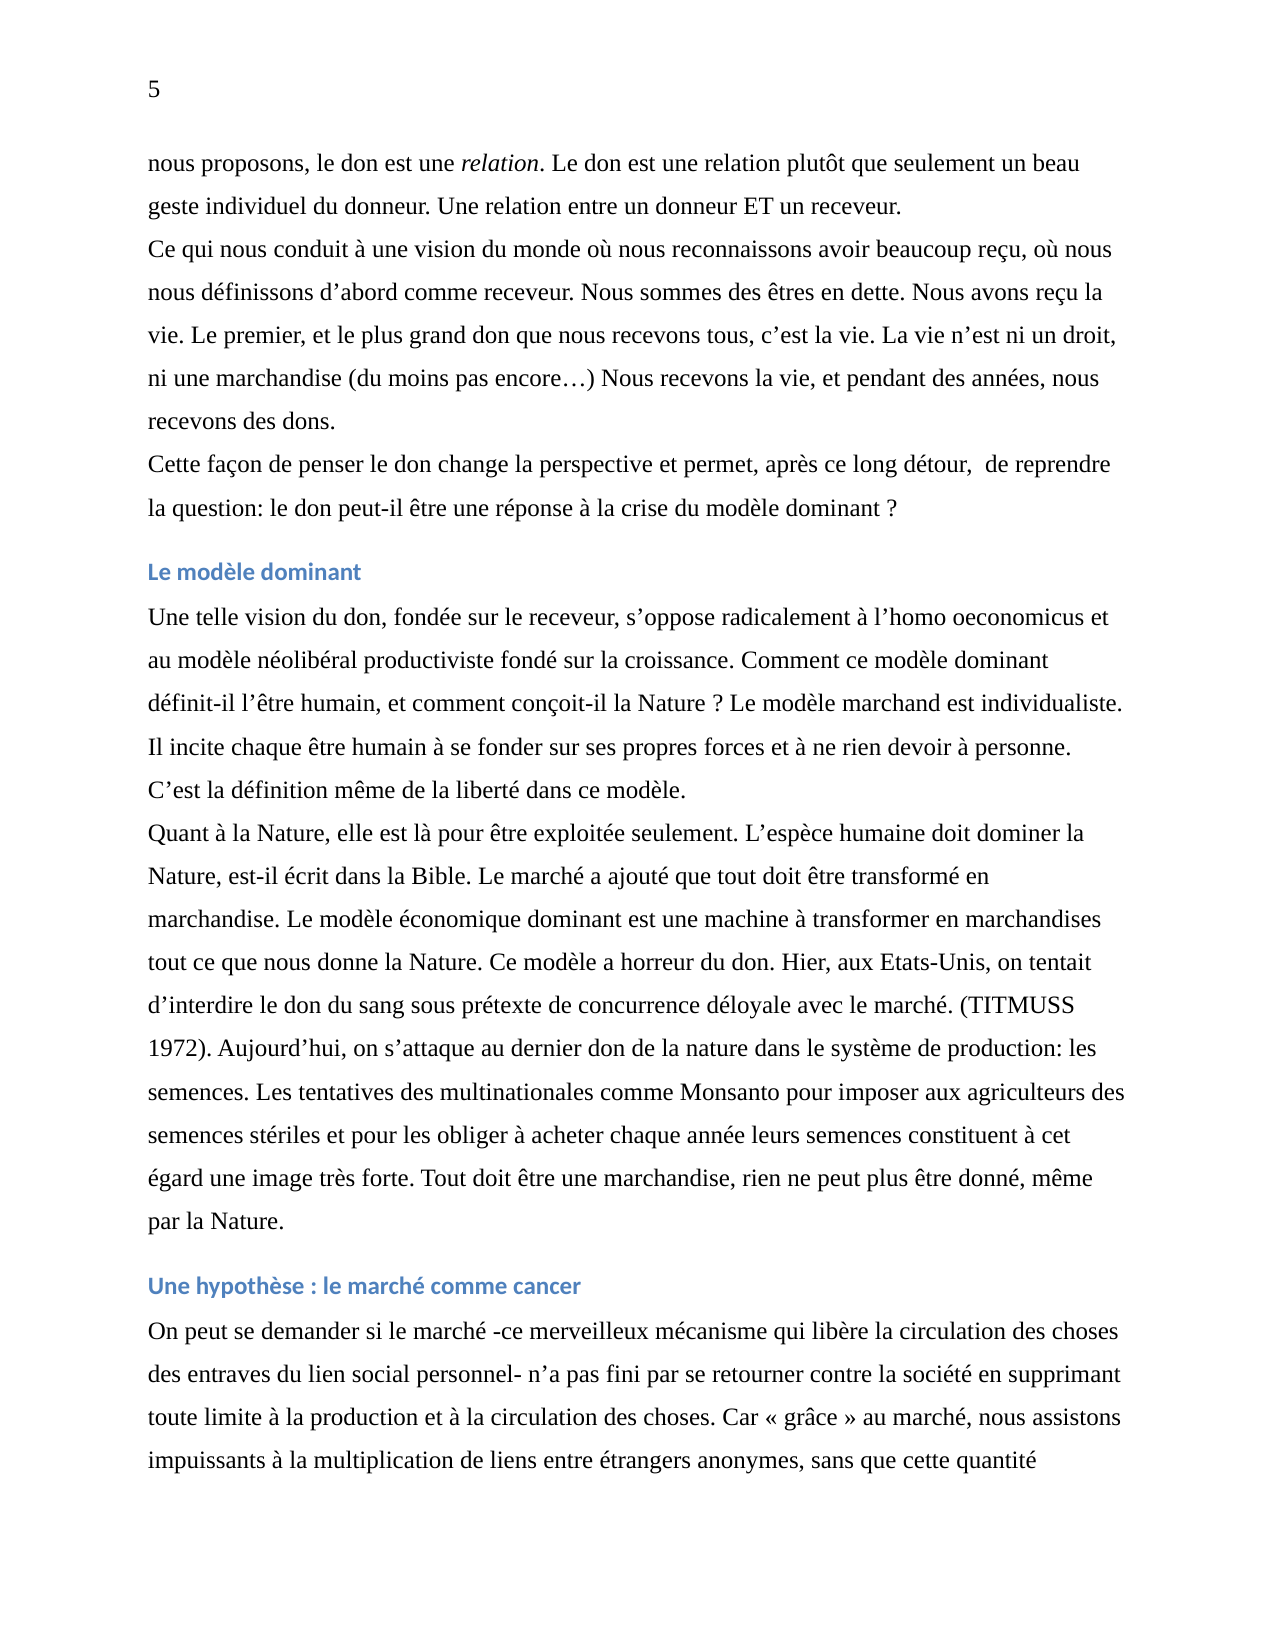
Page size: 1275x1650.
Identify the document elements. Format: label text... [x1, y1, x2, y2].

text nous proposons, le don est une relation. Le don est une relation plutôt que seulement un beau geste individuel du donneur. Une relation entre un donneur ET un receveur. [148, 148, 1127, 219]
text Cette façon de penser le don change la perspective et permet, après ce long détour, de reprendre la question: le don peut-il être une réponse à la crise du modèle dominant ? [148, 449, 1127, 521]
text On peut se demander si le marché -ce merveilleux mécanisme qui libère la circulation des choses des entraves du lien social personnel- n’a pas fini par se retourner contre la société en supprimant toute limite à la production et à la circulation des choses. Car « grâce » au marché, nous assistons impuissants à la multiplication de liens entre étrangers anonymes, sans que cette quantité [148, 1316, 1127, 1474]
text Une telle vision du don, fondée sur le receveur, s’oppose radicalement à l’homo oeconomicus et au modèle néolibéral productiviste fondé sur la croissance. Comment ce modèle dominant définit-il l’être humain, et comment conçoit-il la Nature ? Le modèle marchand est individualiste. Il incite chaque être humain à se fonder sur ses propres forces et à ne rien devoir à personne. C’est la définition même de la liberté dans ce modèle. [148, 602, 1127, 803]
text Quant à la Nature, elle est là pour être exploitée seulement. L’espèce humaine doit dominer la Nature, est-il écrit dans la Bible. Le marché a ajouté que tout doit être transformé en marchandise. Le modèle économique dominant est une machine à transformer en marchandises tout ce que nous donne la Nature. Ce modèle a horreur du don. Hier, aux Etats-Unis, on tentait d’interdire le don du sang sous prétexte de concurrence déloyale avec le marché. (TITMUSS 1972). Aujourd’hui, on s’attaque au dernier don de la nature dans le système de production: les semences. Les tentatives des multinationales comme Monsanto pour imposer aux agriculteurs des semences stériles et pour les obliger à acheter chaque année leurs semences constituent à cet égard une image très forte. Tout doit être une marchandise, rien ne peut plus être donné, même par la Nature. [148, 818, 1127, 1235]
subtitle Une hypothèse : le marché comme cancer [148, 1270, 1127, 1301]
subtitle Le modèle dominant [148, 557, 1127, 587]
text Ce qui nous conduit à une vision du monde où nous reconnaissons avoir beaucoup reçu, où nous nous définissons d’abord comme receveur. Nous sommes des êtres en dette. Nous avons reçu la vie. Le premier, et le plus grand don que nous recevons tous, c’est la vie. La vie n’est ni un droit, ni une marchandise (du moins pas encore…) Nous recevons la vie, et pendant des années, nous recevons des dons. [148, 234, 1127, 435]
